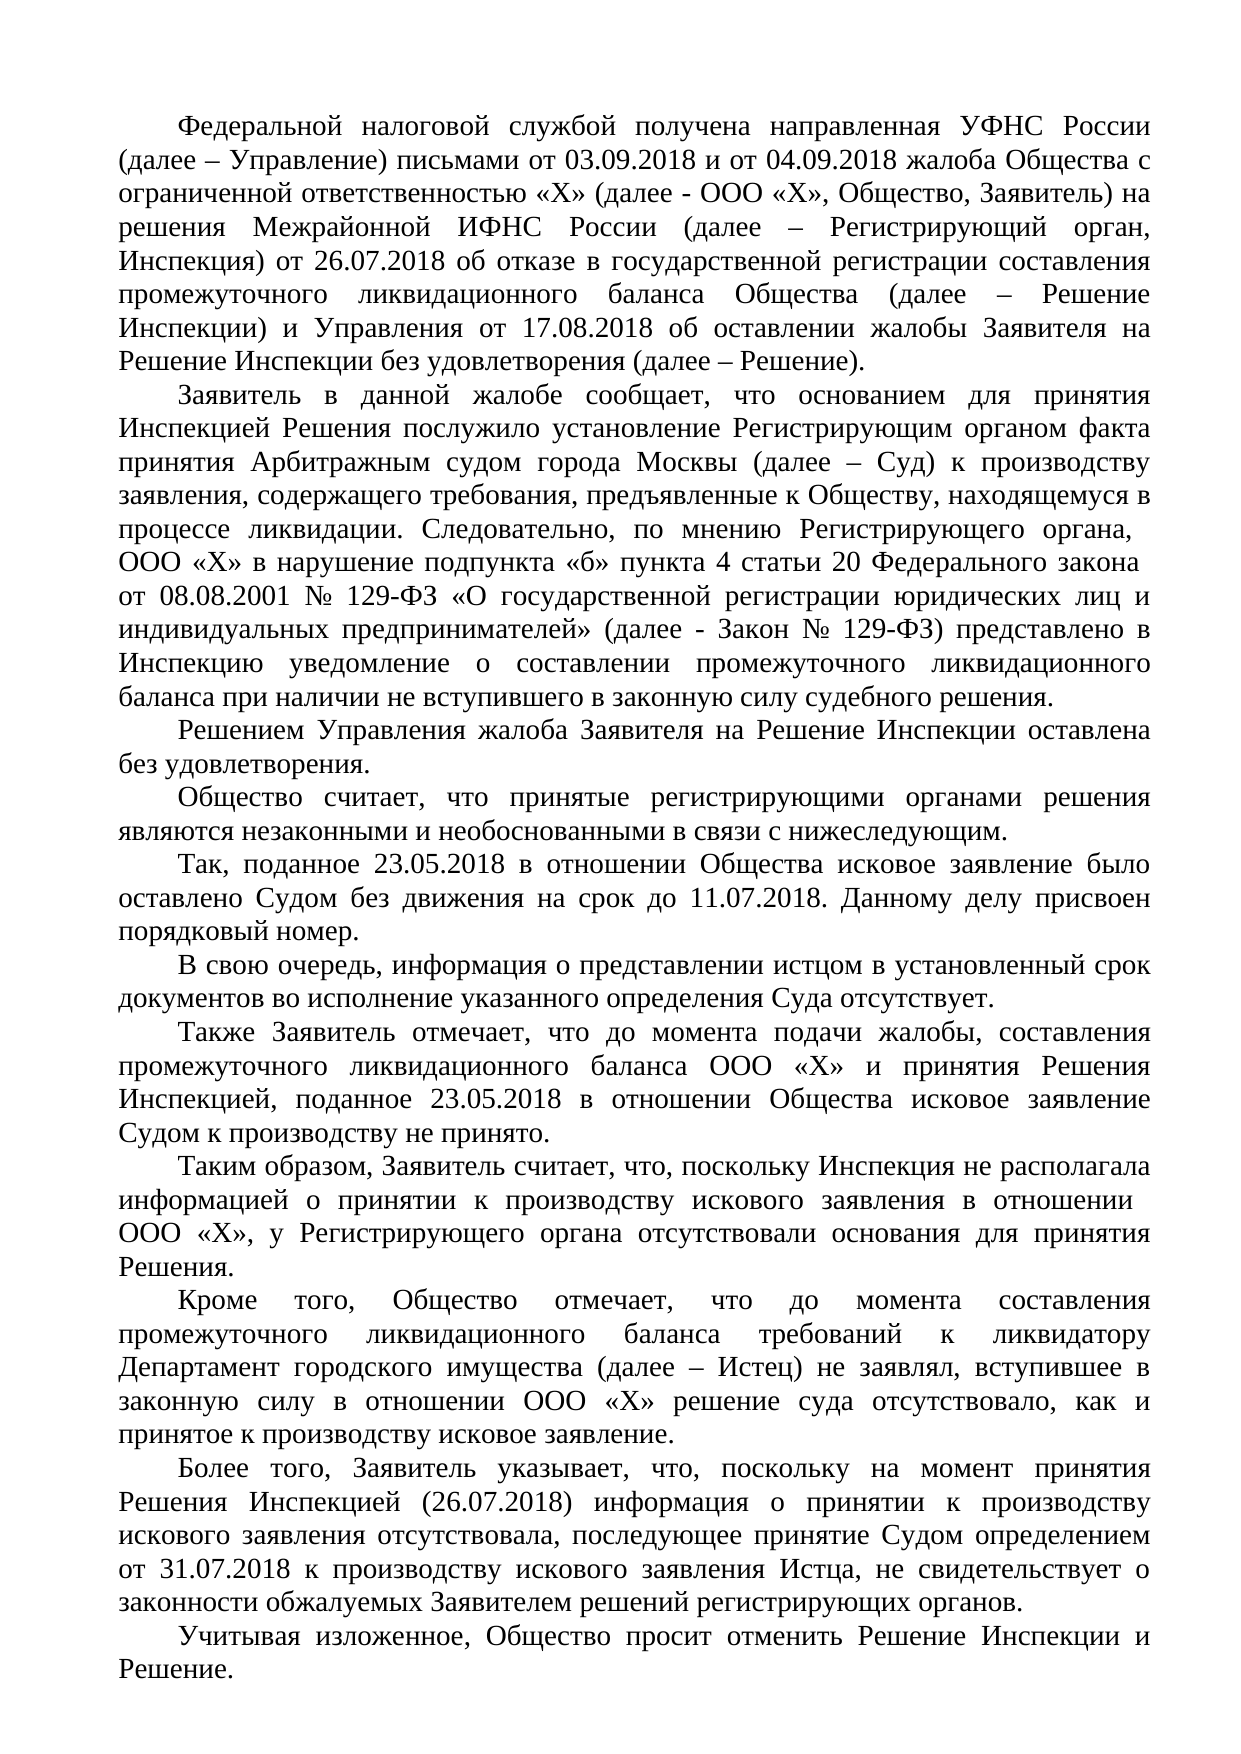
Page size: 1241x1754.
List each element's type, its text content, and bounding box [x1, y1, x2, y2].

text Более того, Заявитель указывает, что, поскольку на момент принятия Решения Инспекцией (26.07.2018) информация о принятии к производству искового заявления отсутствовала, последующее принятие Судом определением от 31.07.2018 к производству искового заявления Истца, не свидетельствует о законности обжалуемых Заявителем решений регистрирующих органов. [118, 1450, 1152, 1618]
text Заявитель в данной жалобе сообщает, что основанием для принятия Инспекцией Решения послужило установление Регистрирующим органом факта принятия Арбитражным судом города Москвы (далее – Суд) к производству заявления, содержащего требования, предъявленные к Обществу, находящемуся в процессе ликвидации. Следовательно, по мнению Регистрирующего органа, ООО «Х» в нарушение подпункта «б» пункта 4 статьи 20 Федерального закона от 08.08.2001 № 129-ФЗ «О государственной регистрации юридических лиц и индивидуальных предпринимателей» (далее - Закон № 129-ФЗ) представлено в Инспекцию уведомление о составлении промежуточного ликвидационного баланса при наличии не вступившего в законную силу судебного решения. [118, 377, 1152, 712]
text Решением Управления жалоба Заявителя на Решение Инспекции оставлена без удовлетворения. [118, 712, 1152, 779]
text Общество считает, что принятые регистрирующими органами решения являются незаконными и необоснованными в связи с нижеследующим. [118, 779, 1152, 846]
text Так, поданное 23.05.2018 в отношении Общества исковое заявление было оставлено Судом без движения на срок до 11.07.2018. Данному делу присвоен порядковый номер. [118, 846, 1152, 947]
text Также Заявитель отмечает, что до момента подачи жалобы, составления промежуточного ликвидационного баланса ООО «Х» и принятия Решения Инспекцией, поданное 23.05.2018 в отношении Общества исковое заявление Судом к производству не принято. [118, 1014, 1152, 1148]
text Таким образом, Заявитель считает, что, поскольку Инспекция не располагала информацией о принятии к производству искового заявления в отношении ООО «Х», у Регистрирующего органа отсутствовали основания для принятия Решения. [118, 1148, 1152, 1282]
text Федеральной налоговой службой получена направленная УФНС России (далее – Управление) письмами от 03.09.2018 и от 04.09.2018 жалоба Общества с ограниченной ответственностью «Х» (далее - ООО «Х», Общество, Заявитель) на решения Межрайонной ИФНС России (далее – Регистрирующий орган, Инспекция) от 26.07.2018 об отказе в государственной регистрации составления промежуточного ликвидационного баланса Общества (далее – Решение Инспекции) и Управления от 17.08.2018 об оставлении жалобы Заявителя на Решение Инспекции без удовлетворения (далее – Решение). [118, 108, 1152, 377]
text Кроме того, Общество отмечает, что до момента составления промежуточного ликвидационного баланса требований к ликвидатору Департамент городского имущества (далее – Истец) не заявлял, вступившее в законную силу в отношении ООО «Х» решение суда отсутствовало, как и принятое к производству исковое заявление. [118, 1282, 1152, 1450]
text Учитывая изложенное, Общество просит отменить Решение Инспекции и Решение. [118, 1618, 1152, 1685]
text В свою очередь, информация о представлении истцом в установленный срок документов во исполнение указанного определения Суда отсутствует. [118, 947, 1152, 1014]
